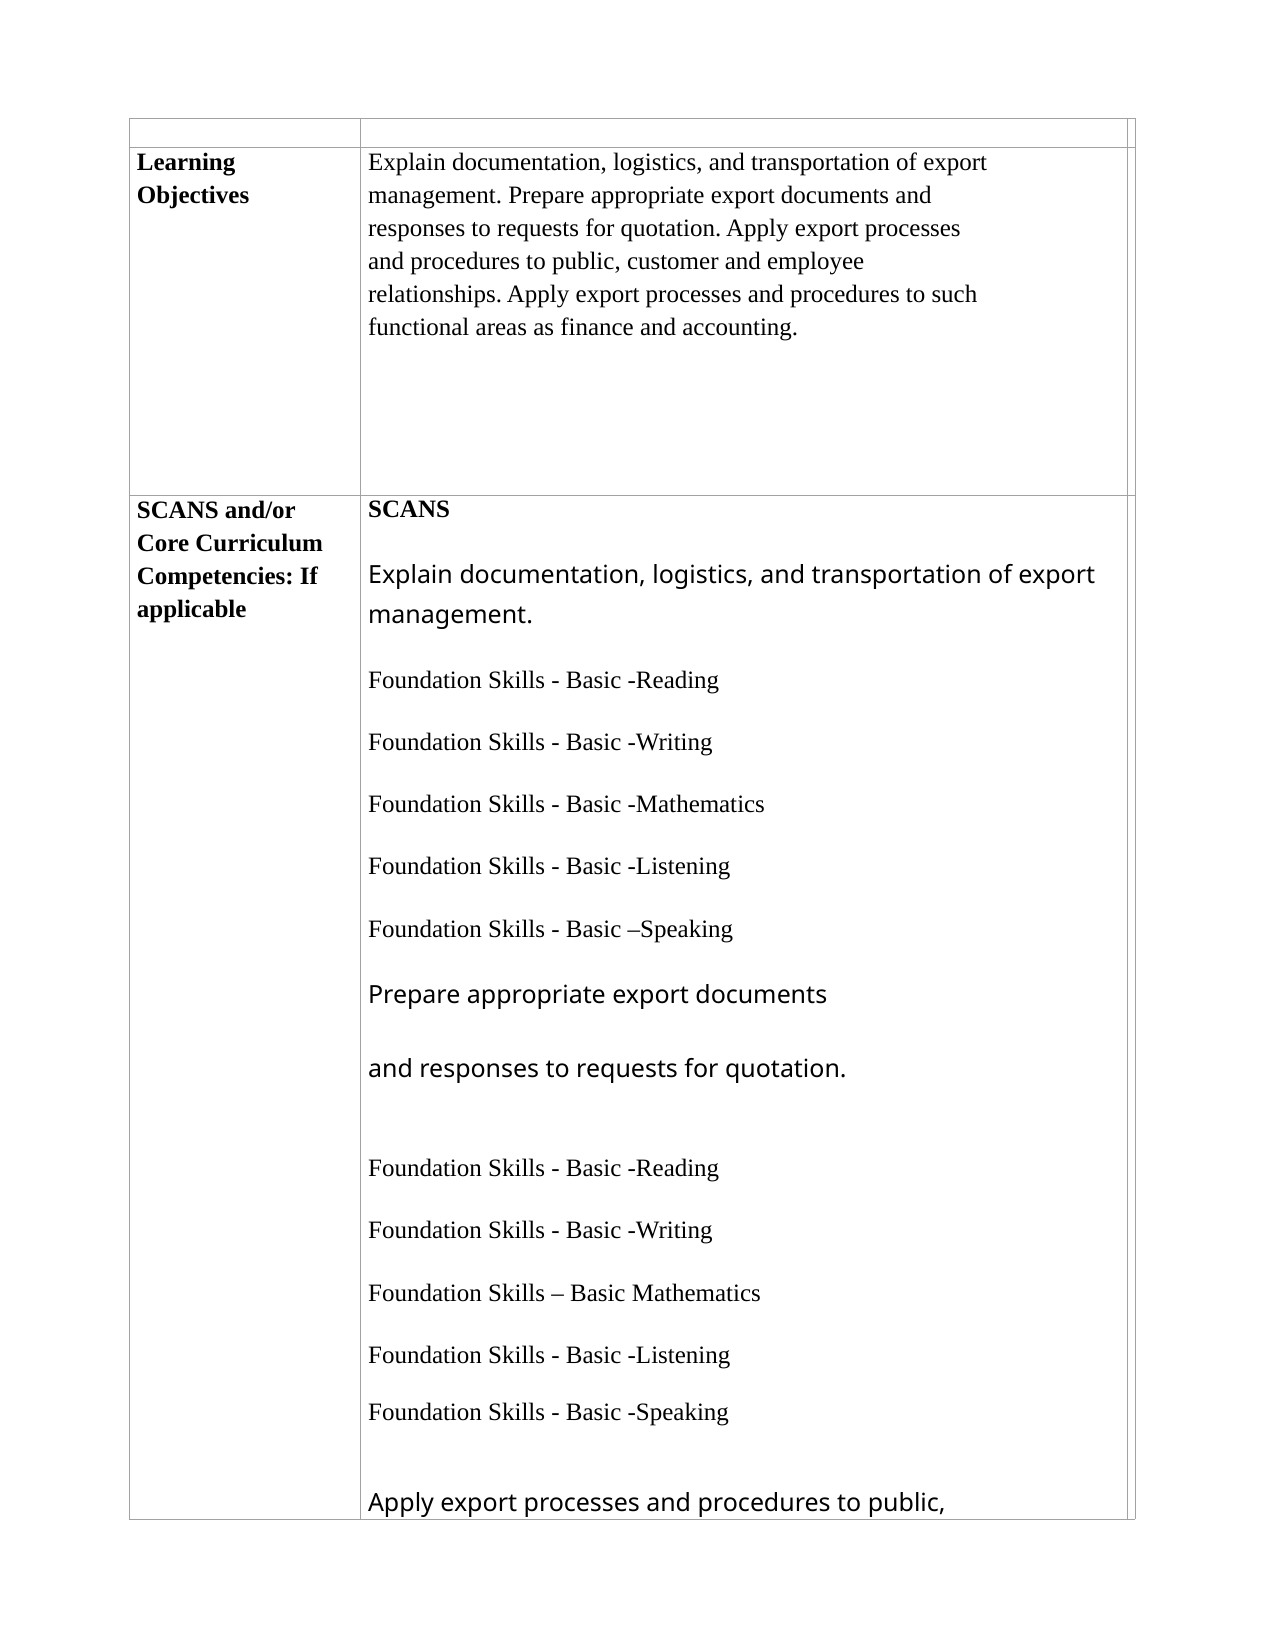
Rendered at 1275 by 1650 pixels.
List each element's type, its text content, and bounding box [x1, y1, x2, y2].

table_cell SCANS and/or Core Curriculum Competencies: If applicable [130, 496, 360, 1519]
table_cell SCANS Explain documentation, logistics, and transportation of export management. Foundation Skills - Basic -Reading Foundation Skills - Basic -Writing Foundation Skills - Basic -Mathematics Foundation Skills - Basic -Listening Foundation Skills - Basic –Speaking Prepare appropriate export documents and responses to requests for quotation. Foundation Skills - Basic -Reading Foundation Skills - Basic -Writing Foundation Skills – Basic Mathematics Foundation Skills - Basic -Listening Foundation Skills - Basic -Speaking Apply export processes and procedures to public, [361, 496, 1127, 1519]
table_cell Explain documentation, logistics, and transportation of export management. Prepare appropriate export documents and responses to requests for quotation. Apply export processes and procedures to public, customer and employee relationships. Apply export processes and procedures to such functional areas as finance and accounting. [361, 148, 1127, 495]
table_cell [1128, 496, 1135, 1519]
table_cell [1128, 148, 1135, 495]
table_header [130, 119, 360, 147]
table_cell Learning Objectives [130, 148, 360, 495]
table_header [361, 119, 1127, 147]
table_header [1128, 119, 1135, 147]
